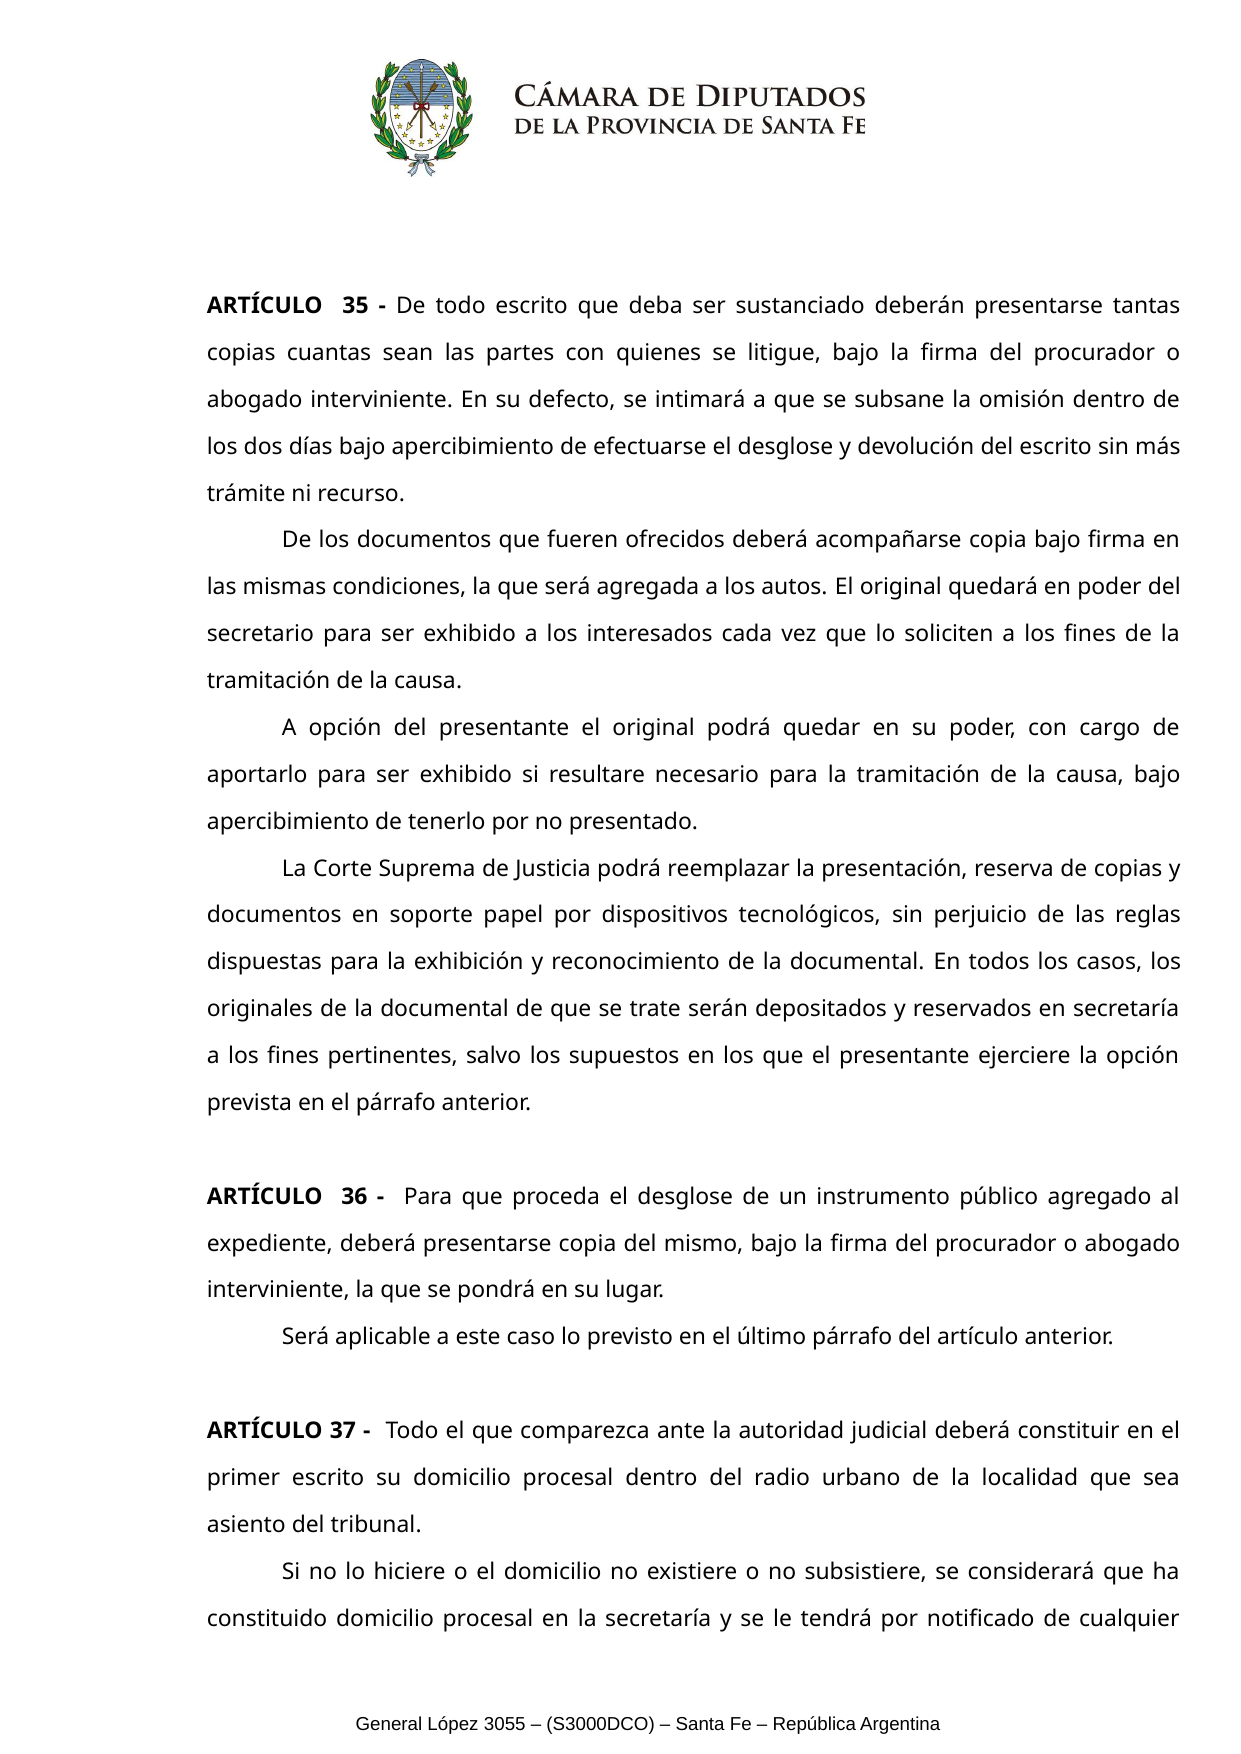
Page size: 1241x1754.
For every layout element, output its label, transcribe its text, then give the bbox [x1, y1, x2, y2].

picture [370, 59, 866, 181]
text A opción del presentante el original podrá quedar en su poder, con cargo de aportarlo para ser exhibido si resultare necesario para la tramitación de la causa, bajo apercibimiento de tenerlo por no presentado. [207, 711, 1181, 836]
text La Corte Suprema de Justicia podrá reemplazar la presentación, reserva de copias y documentos en soporte papel por dispositivos tecnológicos, sin perjuicio de las reglas dispuestas para la exhibición y reconocimiento de la documental. En todos los casos, los originales de la documental de que se trate serán depositados y reservados en secretaría a los fines pertinentes, salvo los supuestos en los que el presentante ejerciere la opción prevista en el párrafo anterior. [207, 852, 1181, 1117]
text De los documentos que fueren ofrecidos deberá acompañarse copia bajo firma en las mismas condiciones, la que será agregada a los autos. El original quedará en poder del secretario para ser exhibido a los interesados cada vez que lo soliciten a los fines de la tramitación de la causa. [207, 523, 1181, 695]
text Si no lo hiciere o el domicilio no existiere o no subsistiere, se considerará que ha constituido domicilio procesal en la secretaría y se le tendrá por notificado de cualquier [207, 1555, 1181, 1633]
text Será aplicable a este caso lo previsto en el último párrafo del artículo anterior. [207, 1320, 1181, 1352]
text ARTÍCULO 36 - Para que proceda el desglose de un instrumento público agregado al expediente, deberá presentarse copia del mismo, bajo la firma del procurador o abogado interviniente, la que se pondrá en su lugar. [207, 1180, 1181, 1305]
text ARTÍCULO 37 - Todo el que comparezca ante la autoridad judicial deberá constituir en el primer escrito su domicilio procesal dentro del radio urbano de la localidad que sea asiento del tribunal. [207, 1414, 1181, 1539]
text ARTÍCULO 35 - De todo escrito que deba ser sustanciado deberán presentarse tantas copias cuantas sean las partes con quienes se litigue, bajo la firma del procurador o abogado interviniente. En su defecto, se intimará a que se subsane la omisión dentro de los dos días bajo apercibimiento de efectuarse el desglose y devolución del escrito sin más trámite ni recurso. [207, 289, 1181, 508]
